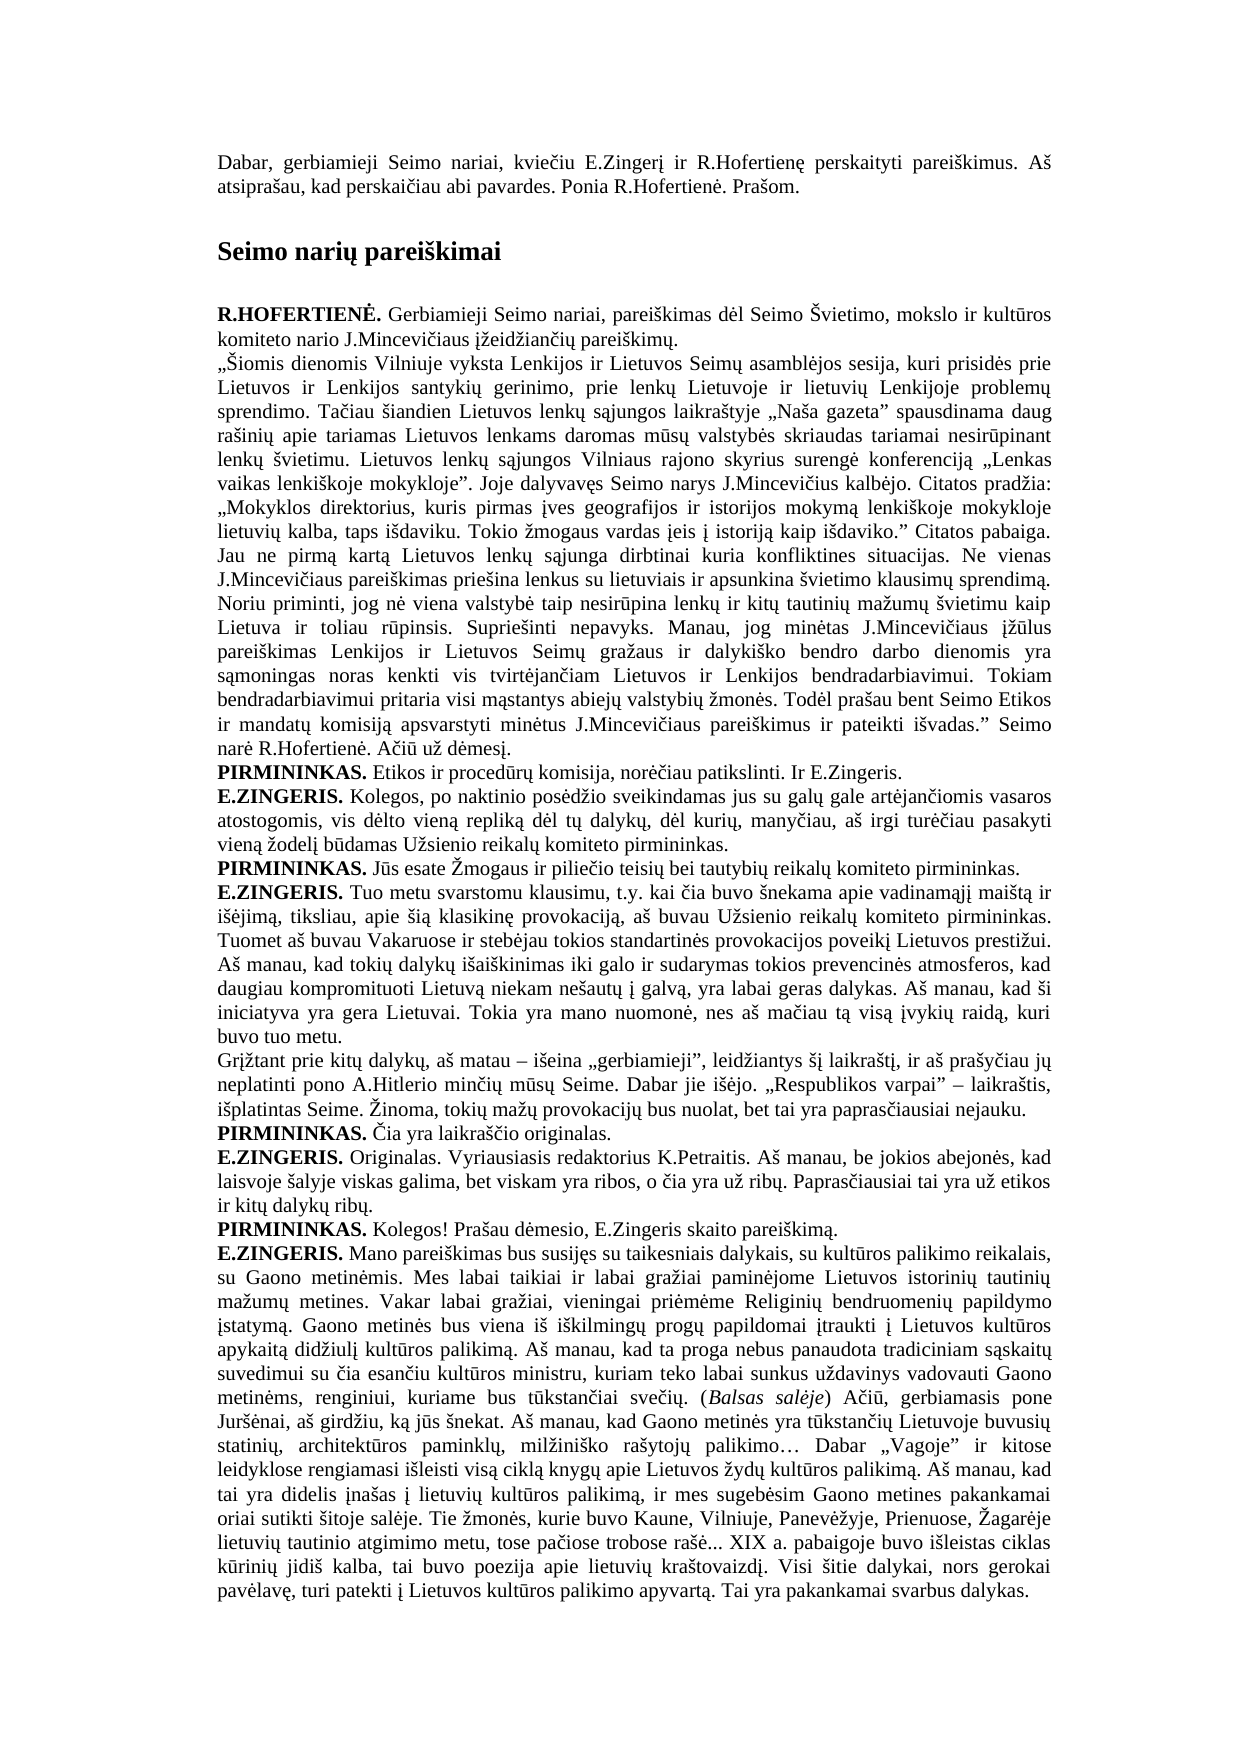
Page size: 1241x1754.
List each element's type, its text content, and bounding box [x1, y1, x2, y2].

text R.HOFERTIENĖ. Gerbiamieji Seimo nariai, pareiškimas dėl Seimo Švietimo, mokslo ir kultūros komiteto nario J.Mincevičiaus įžeidžiančių pareiškimų. [217, 302, 1053, 351]
text Seimo narių pareiškimai [217, 235, 1023, 266]
text PIRMININKAS. Jūs esate Žmogaus ir piliečio teisių bei tautybių reikalų komiteto pirmininkas. [217, 856, 1053, 880]
text PIRMININKAS. Čia yra laikraščio originalas. [217, 1121, 1053, 1144]
text Grįžtant prie kitų dalykų, aš matau – išeina „gerbiamieji”, leidžiantys šį laikraštį, ir aš prašyčiau jų neplatinti pono A.Hitlerio minčių mūsų Seime. Dabar jie išėjo. „Respublikos varpai” – laikraštis, išplatintas Seime. Žinoma, tokių mažų provokacijų bus nuolat, bet tai yra paprasčiausiai nejauku. [217, 1048, 1053, 1121]
text „Šiomis dienomis Vilniuje vyksta Lenkijos ir Lietuvos Seimų asamblėjos sesija, kuri prisidės prie Lietuvos ir Lenkijos santykių gerinimo, prie lenkų Lietuvoje ir lietuvių Lenkijoje problemų sprendimo. Tačiau šiandien Lietuvos lenkų sąjungos laikraštyje „Naša gazeta” spausdinama daug rašinių apie tariamas Lietuvos lenkams daromas mūsų valstybės skriaudas tariamai nesirūpinant lenkų švietimu. Lietuvos lenkų sąjungos Vilniaus rajono skyrius surengė konferenciją „Lenkas vaikas lenkiškoje mokykloje”. Joje dalyvavęs Seimo narys J.Mincevičius kalbėjo. Citatos pradžia: „Mokyklos direktorius, kuris pirmas įves geografijos ir istorijos mokymą lenkiškoje mokykloje lietuvių kalba, taps išdaviku. Tokio žmogaus vardas įeis į istoriją kaip išdaviko.” Citatos pabaiga. Jau ne pirmą kartą Lietuvos lenkų sąjunga dirbtinai kuria konfliktines situacijas. Ne vienas J.Mincevičiaus pareiškimas priešina lenkus su lietuviais ir apsunkina švietimo klausimų sprendimą. Noriu priminti, jog nė viena valstybė taip nesirūpina lenkų ir kitų tautinių mažumų švietimu kaip Lietuva ir toliau rūpinsis. Supriešinti nepavyks. Manau, jog minėtas J.Mincevičiaus įžūlus pareiškimas Lenkijos ir Lietuvos Seimų gražaus ir dalykiško bendro darbo dienomis yra sąmoningas noras kenkti vis tvirtėjančiam Lietuvos ir Lenkijos bendradarbiavimui. Tokiam bendradarbiavimui pritaria visi mąstantys abiejų valstybių žmonės. Todėl prašau bent Seimo Etikos ir mandatų komisiją apsvarstyti minėtus J.Mincevičiaus pareiškimus ir pateikti išvadas.” Seimo narė R.Hofertienė. Ačiū už dėmesį. [217, 351, 1053, 759]
text E.ZINGERIS. Originalas. Vyriausiasis redaktorius K.Petraitis. Aš manau, be jokios abejonės, kad laisvoje šalyje viskas galima, bet viskam yra ribos, o čia yra už ribų. Paprasčiausiai tai yra už etikos ir kitų dalykų ribų. [217, 1144, 1053, 1217]
text Dabar, gerbiamieji Seimo nariai, kviečiu E.Zingerį ir R.Hofertienę perskaityti pareiškimus. Aš atsiprašau, kad perskaičiau abi pavardes. Ponia R.Hofertienė. Prašom. [217, 150, 1053, 198]
text E.ZINGERIS. Kolegos, po naktinio posėdžio sveikindamas jus su galų gale artėjančiomis vasaros atostogomis, vis dėlto vieną repliką dėl tų dalykų, dėl kurių, manyčiau, aš irgi turėčiau pasakyti vieną žodelį būdamas Užsienio reikalų komiteto pirmininkas. [217, 784, 1053, 856]
text PIRMININKAS. Etikos ir procedūrų komisija, norėčiau patikslinti. Ir E.Zingeris. [217, 759, 1053, 784]
text PIRMININKAS. Kolegos! Prašau dėmesio, E.Zingeris skaito pareiškimą. [217, 1217, 1053, 1241]
text E.ZINGERIS. Mano pareiškimas bus susijęs su taikesniais dalykais, su kultūros palikimo reikalais, su Gaono metinėmis. Mes labai taikiai ir labai gražiai paminėjome Lietuvos istorinių tautinių mažumų metines. Vakar labai gražiai, vieningai priėmėme Religinių bendruomenių papildymo įstatymą. Gaono metinės bus viena iš iškilmingų progų papildomai įtraukti į Lietuvos kultūros apykaitą didžiulį kultūros palikimą. Aš manau, kad ta proga nebus panaudota tradiciniam sąskaitų suvedimui su čia esančiu kultūros ministru, kuriam teko labai sunkus uždavinys vadovauti Gaono metinėms, renginiui, kuriame bus tūkstančiai svečių. (Balsas salėje) Ačiū, gerbiamasis pone Juršėnai, aš girdžiu, ką jūs šnekat. Aš manau, kad Gaono metinės yra tūkstančių Lietuvoje buvusių statinių, architektūros paminklų, milžiniško rašytojų palikimo… Dabar „Vagoje” ir kitose leidyklose rengiamasi išleisti visą ciklą knygų apie Lietuvos žydų kultūros palikimą. Aš manau, kad tai yra didelis įnašas į lietuvių kultūros palikimą, ir mes sugebėsim Gaono metines pakankamai oriai sutikti šitoje salėje. Tie žmonės, kurie buvo Kaune, Vilniuje, Panevėžyje, Prienuose, Žagarėje lietuvių tautinio atgimimo metu, tose pačiose trobose rašė... XIX a. pabaigoje buvo išleistas ciklas kūrinių jidiš kalba, tai buvo poezija apie lietuvių kraštovaizdį. Visi šitie dalykai, nors gerokai pavėlavę, turi patekti į Lietuvos kultūros palikimo apyvartą. Tai yra pakankamai svarbus dalykas. [217, 1241, 1053, 1602]
text E.ZINGERIS. Tuo metu svarstomu klausimu, t.y. kai čia buvo šnekama apie vadinamąjį maištą ir išėjimą, tiksliau, apie šią klasikinę provokaciją, aš buvau Užsienio reikalų komiteto pirmininkas. Tuomet aš buvau Vakaruose ir stebėjau tokios standartinės provokacijos poveikį Lietuvos prestižui. Aš manau, kad tokių dalykų išaiškinimas iki galo ir sudarymas tokios prevencinės atmosferos, kad daugiau kompromituoti Lietuvą niekam nešautų į galvą, yra labai geras dalykas. Aš manau, kad ši iniciatyva yra gera Lietuvai. Tokia yra mano nuomonė, nes aš mačiau tą visą įvykių raidą, kuri buvo tuo metu. [217, 880, 1053, 1048]
